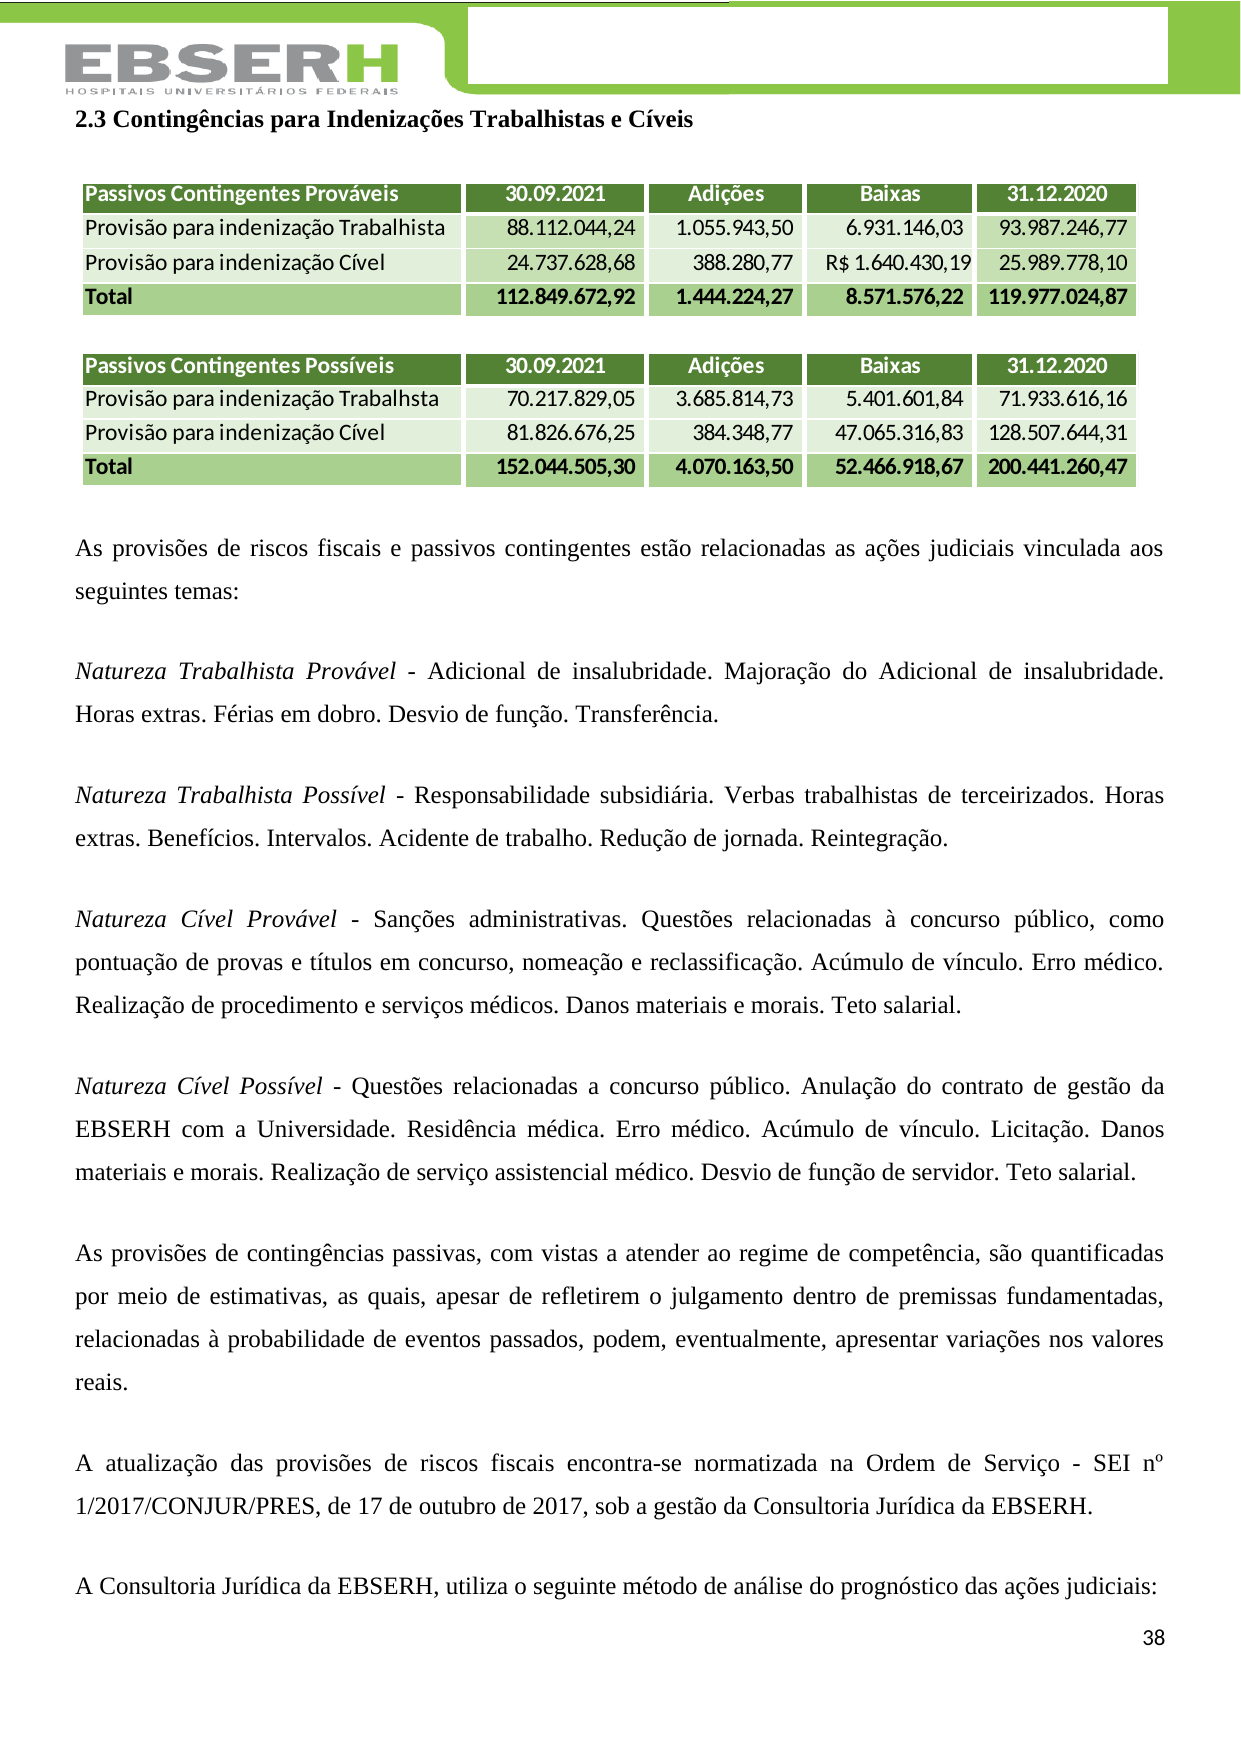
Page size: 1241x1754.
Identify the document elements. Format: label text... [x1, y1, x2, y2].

text As provisões de contingências passivas, com vistas a atender ao regime de competência, são quantificadas por meio de estimativas, as quais, apesar de refletirem o julgamento dentro de premissas fundamentadas, relacionadas à probabilidade de eventos passados, podem, eventualmente, apresentar variações nos valores reais. [75, 1238, 1165, 1396]
text Natureza Trabalhista Possível - Responsabilidade subsidiária. Verbas trabalhistas de terceirizados. Horas extras. Benefícios. Intervalos. Acidente de trabalho. Redução de jornada. Reintegração. [75, 780, 1165, 852]
text Natureza Cível Possível - Questões relacionadas a concurso público. Anulação do contrato de gestão da EBSERH com a Universidade. Residência médica. Erro médico. Acúmulo de vínculo. Licitação. Danos materiais e morais. Realização de serviço assistencial médico. Desvio de função de servidor. Teto salarial. [75, 1071, 1165, 1186]
text A atualização das provisões de riscos fiscais encontra-se normatizada na Ordem de Serviço - SEI nº 1/2017/CONJUR/PRES, de 17 de outubro de 2017, sob a gestão da Consultoria Jurídica da EBSERH. [75, 1448, 1165, 1519]
list Contingências para Indenizações Trabalhistas e Cíveis [75, 104, 1165, 133]
text A Consultoria Jurídica da EBSERH, utiliza o seguinte método de análise do prognóstico das ações judiciais: [75, 1571, 1165, 1600]
text Natureza Cível Provável - Sanções administrativas. Questões relacionadas à concurso público, como pontuação de provas e títulos em concurso, nomeação e reclassificação. Acúmulo de vínculo. Erro médico. Realização de procedimento e serviços médicos. Danos materiais e morais. Teto salarial. [75, 904, 1165, 1019]
text As provisões de riscos fiscais e passivos contingentes estão relacionadas as ações judiciais vinculada aos seguintes temas: [75, 533, 1165, 604]
text Natureza Trabalhista Provável - Adicional de insalubridade. Majoração do Adicional de insalubridade. Horas extras. Férias em dobro. Desvio de função. Transferência. [75, 656, 1165, 728]
